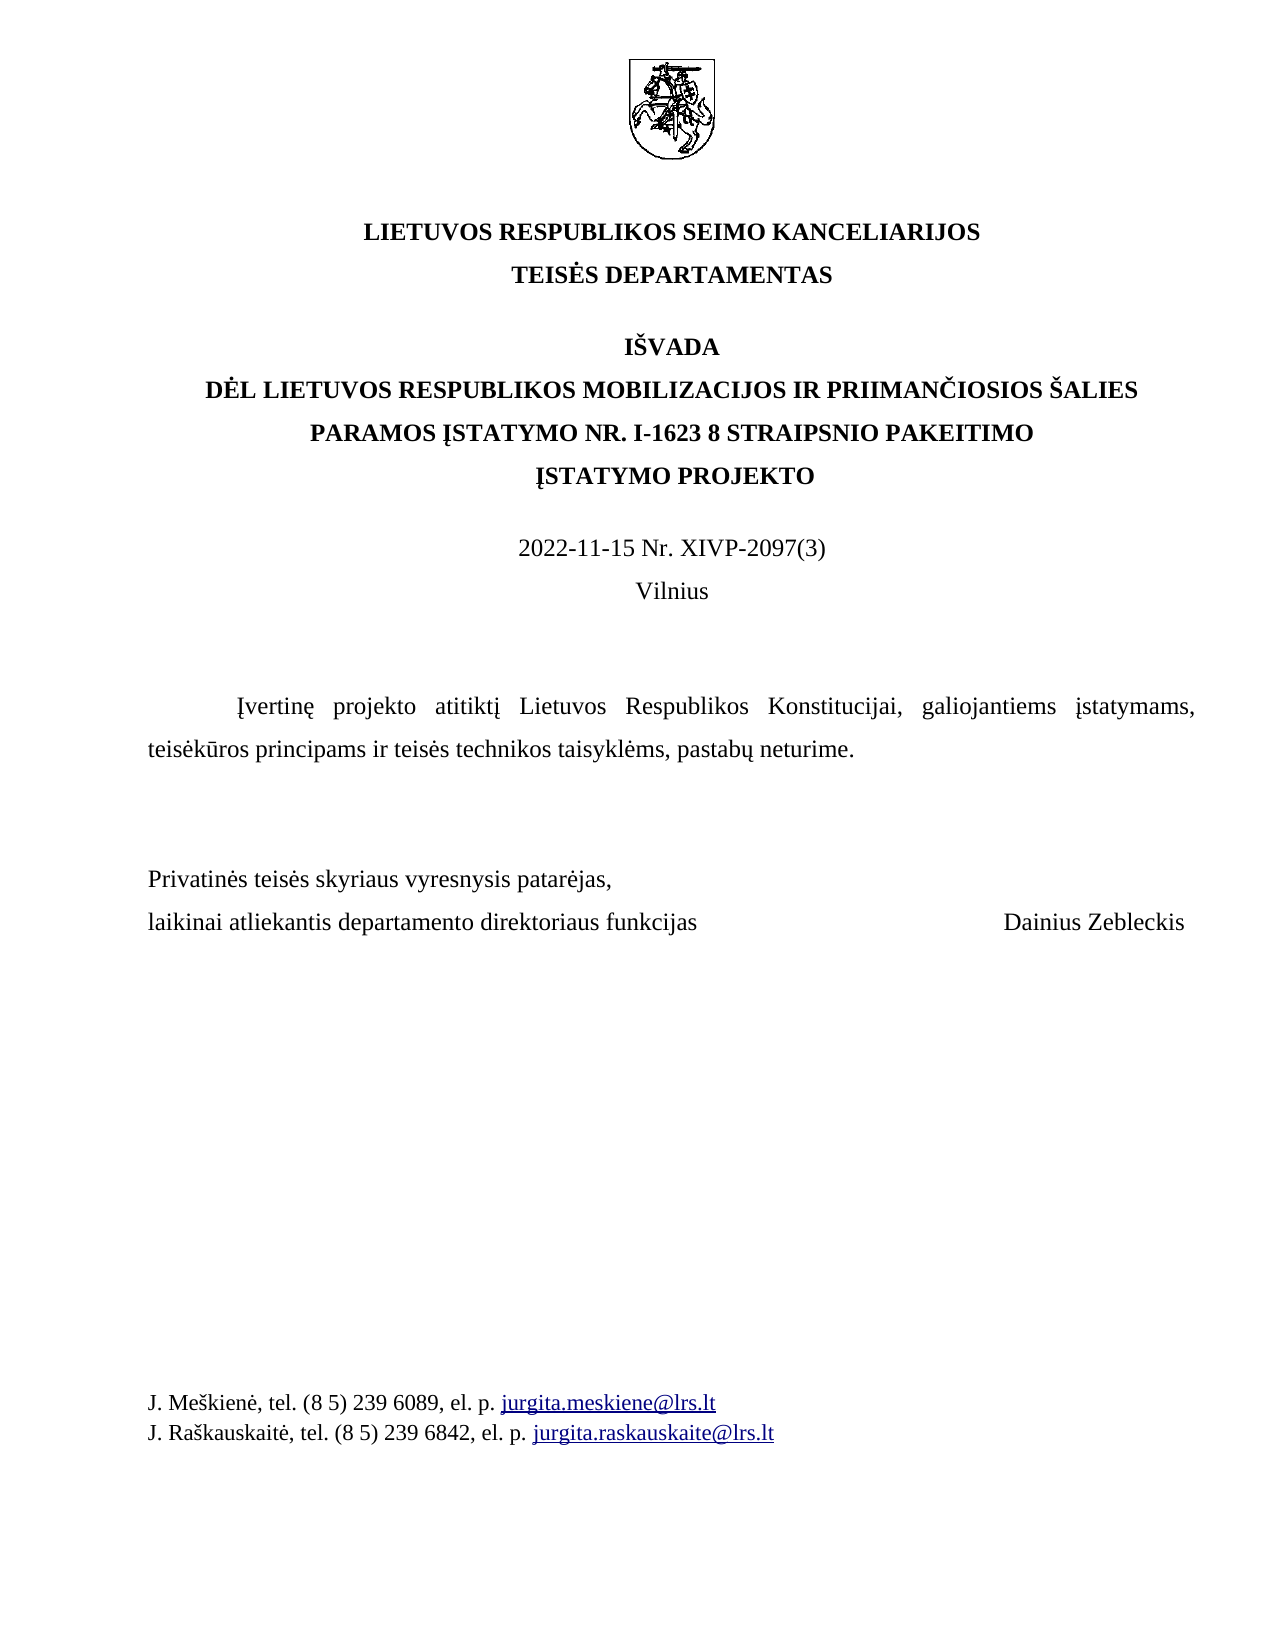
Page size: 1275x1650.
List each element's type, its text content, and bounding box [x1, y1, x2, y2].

subtitle TEISĖS DEPARTAMENTAS [148, 260, 1196, 289]
text Įvertinę projekto atitiktį Lietuvos Respublikos Konstitucijai, galiojantiems įstatymams, teisėkūros principams ir teisės technikos taisyklėms, pastabų neturime. [148, 691, 1196, 763]
subtitle IŠVADA [148, 332, 1196, 361]
text DĖL LIETUVOS RESPUBLIKOS MOBILIZACIJOS IR PRIIMANČIOSIOS ŠALIES PARAMOS ĮSTATYMO NR. I-1623 8 straipsnio pakeitimo [148, 375, 1196, 447]
text LIETUVOS RESPUBLIKOS SEIMO KANCELIARIJOS [148, 217, 1196, 246]
text laikinai atliekantis departamento direktoriaus funkcijas Dainius Zebleckis [148, 907, 1196, 936]
text J. Meškienė, tel. (8 5) 239 6089, el. p. jurgita.meskiene@lrs.lt [148, 1388, 1196, 1415]
text J. Raškauskaitė, tel. (8 5) 239 6842, el. p. jurgita.raskauskaite@lrs.lt [148, 1419, 1196, 1445]
text ĮSTATYMO PROJEKTO [148, 461, 1196, 490]
text Privatinės teisės skyriaus vyresnysis patarėjas, [148, 864, 1196, 893]
text 2022-11-15 Nr. XIVP-2097(3) [148, 533, 1196, 562]
text Vilnius [148, 576, 1196, 605]
